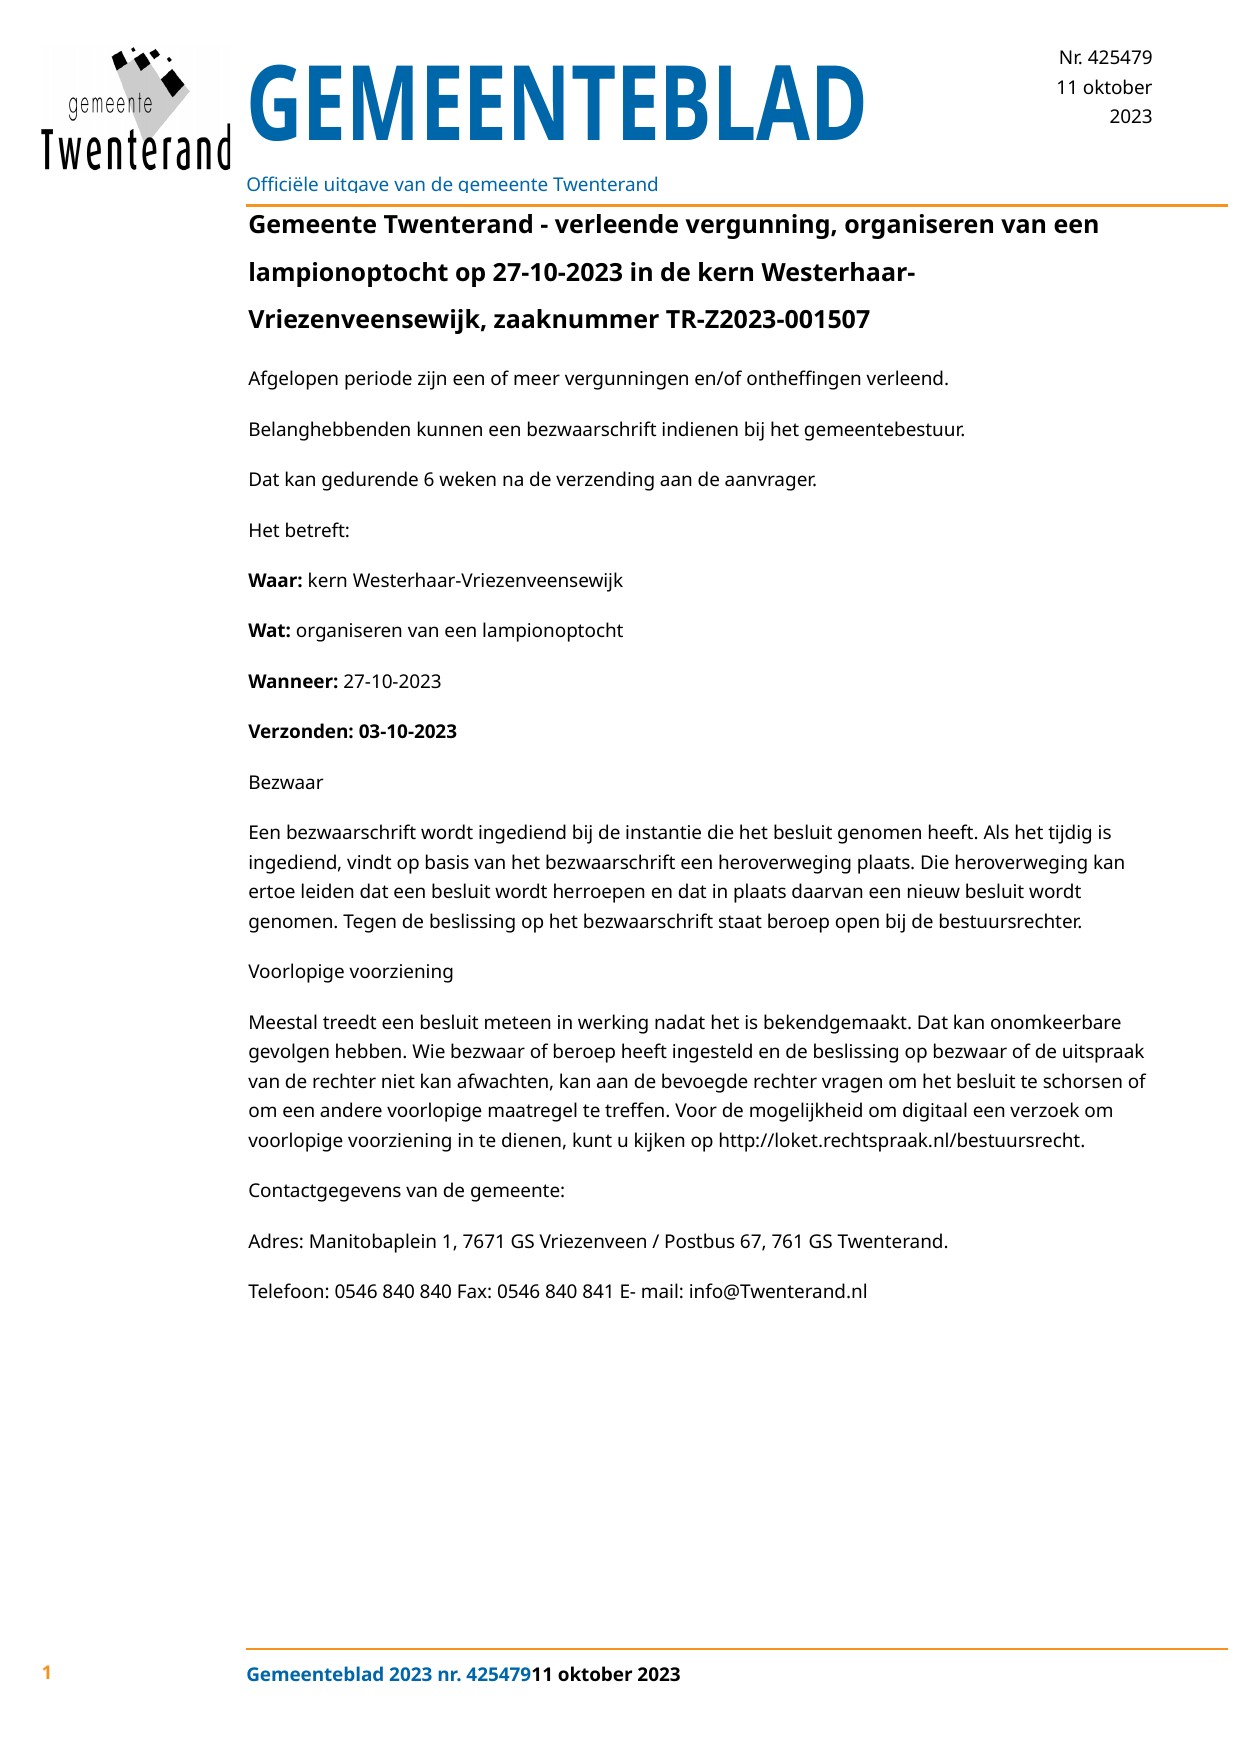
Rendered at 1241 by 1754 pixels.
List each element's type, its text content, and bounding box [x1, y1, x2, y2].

text Dat kan gedurende 6 weken na de verzending aan de aanvrager. [248, 466, 1152, 492]
text Waar: kern Westerhaar-Vriezenveensewijk [248, 567, 1152, 593]
text Wanneer: 27-10-2023 [248, 668, 1152, 694]
text Contactgegevens van de gemeente: [248, 1178, 1152, 1203]
text Gemeente Twenterand - verleende vergunning, organiseren van een lampionoptocht op 27-10-2023 in de kern Westerhaar-Vriezenveensewijk, zaaknummer TR-Z2023-001507 [248, 207, 1152, 336]
text Voorlopige voorziening [248, 958, 1152, 984]
text Wat: organiseren van een lampionoptocht [248, 618, 1152, 643]
text Meestal treedt een besluit meteen in werking nadat het is bekendgemaakt. Dat kan onomkeerbare gevolgen hebben. Wie bezwaar of beroep heeft ingesteld en de beslissing op bezwaar of de uitspraak van de rechter niet kan afwachten, kan aan de bevoegde rechter vragen om het besluit te schorsen of om een andere voorlopige maatregel te treffen. Voor de mogelijkheid om digitaal een verzoek om voorlopige voorziening in te dienen, kunt u kijken op http://loket.rechtspraak.nl/bestuursrecht. [248, 1009, 1152, 1153]
text Bezwaar [248, 769, 1152, 794]
text Adres: Manitobaplein 1, 7671 GS Vriezenveen / Postbus 67, 761 GS Twenterand. [248, 1228, 1152, 1254]
text Het betreft: [248, 517, 1152, 542]
text Afgelopen periode zijn een of meer vergunningen en/of ontheffingen verleend. [248, 366, 1152, 391]
text Verzonden: 03-10-2023 [248, 718, 1152, 744]
text Telefoon: 0546 840 840 Fax: 0546 840 841 E- mail: info@Twenterand.nl [248, 1278, 1152, 1304]
picture [41, 47, 231, 172]
text Een bezwaarschrift wordt ingediend bij de instantie die het besluit genomen heeft. Als het tijdig is ingediend, vindt op basis van het bezwaarschrift een heroverweging plaats. Die heroverweging kan ertoe leiden dat een besluit wordt herroepen en dat in plaats daarvan een nieuw besluit wordt genomen. Tegen de beslissing op het bezwaarschrift staat beroep open bij de bestuursrechter. [248, 819, 1152, 934]
text Belanghebbenden kunnen een bezwaarschrift indienen bij het gemeentebestuur. [248, 416, 1152, 442]
